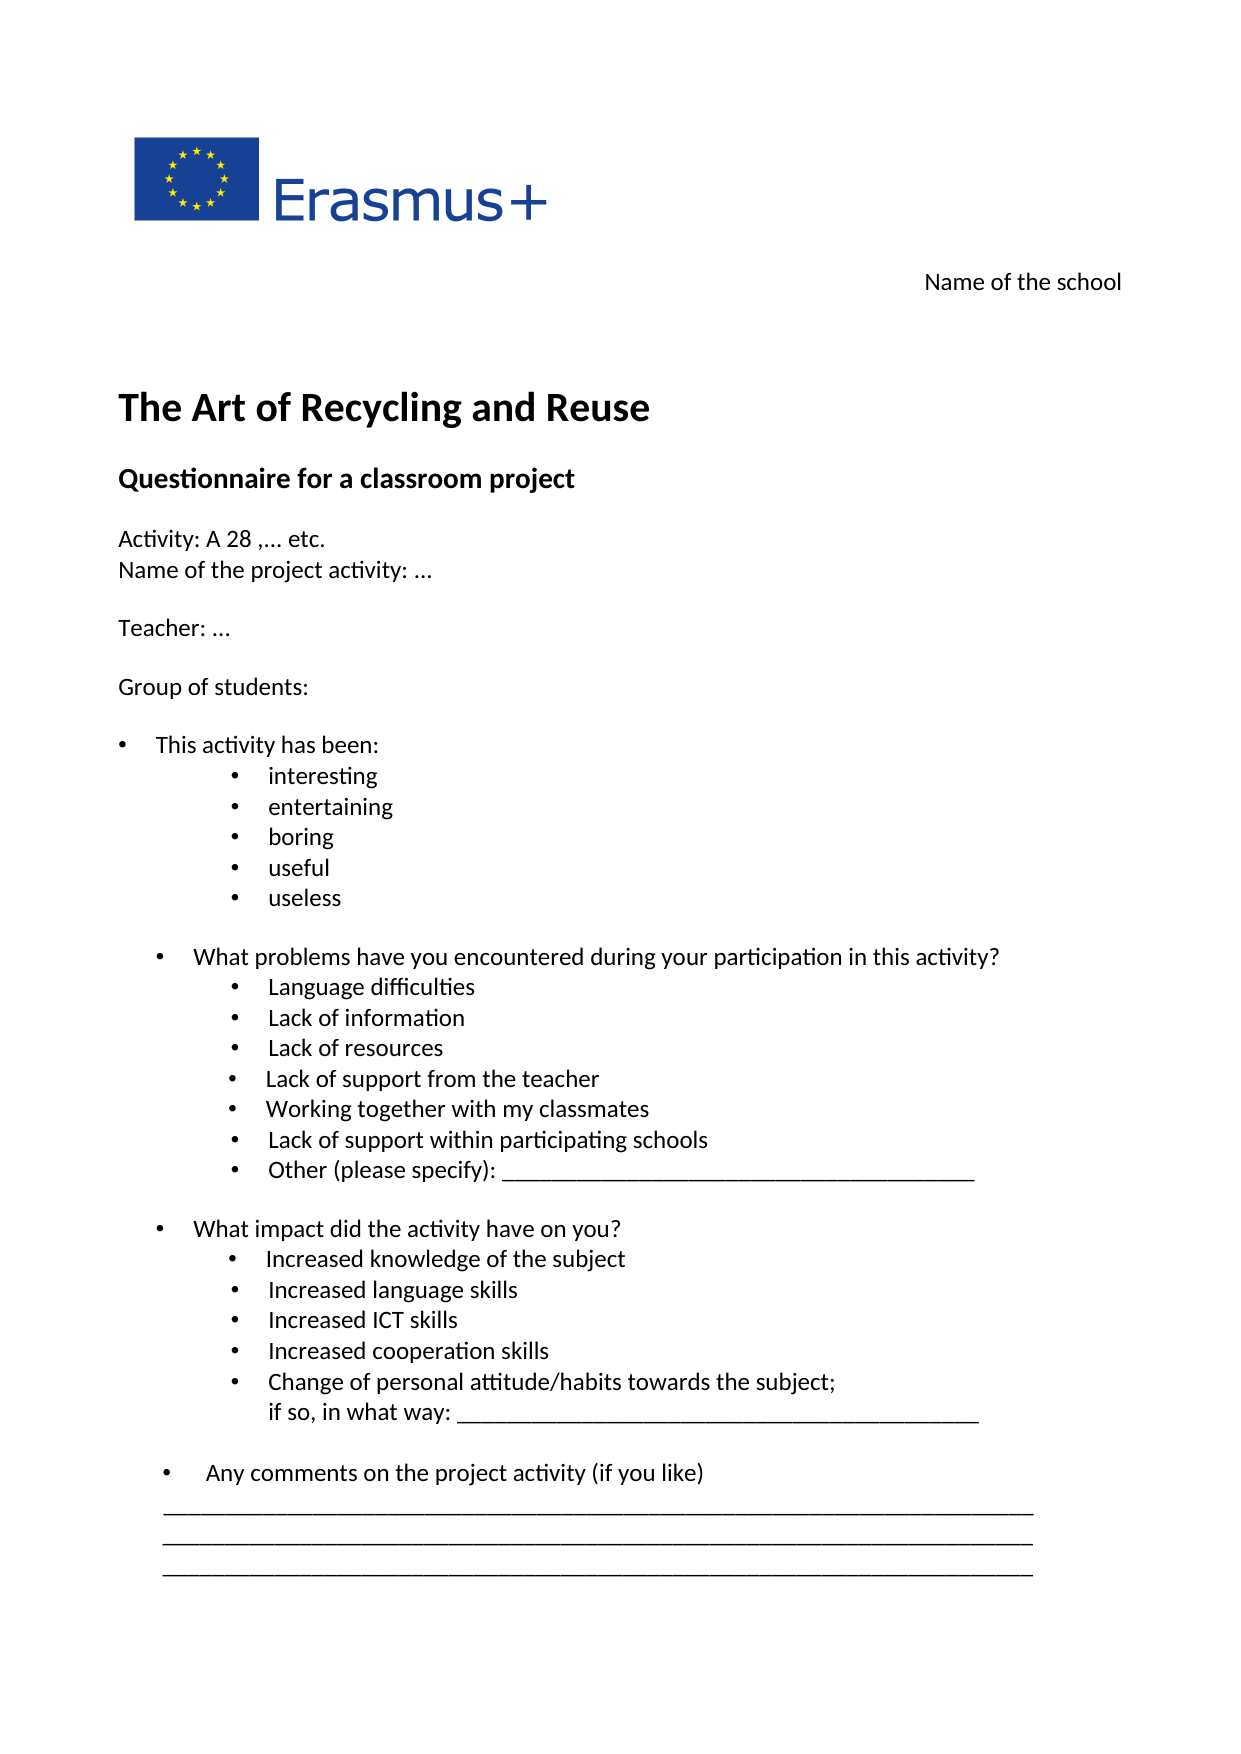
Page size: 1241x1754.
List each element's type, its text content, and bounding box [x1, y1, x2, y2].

list Lack of information [231, 1002, 1122, 1032]
list This activity has been: [81, 730, 1122, 760]
list What impact did the activity have on you? [156, 1213, 1122, 1243]
list useful [231, 852, 1122, 882]
text ______________________________________________________________________ [118, 1488, 1122, 1518]
list Other (please specify): ______________________________________ [231, 1154, 1122, 1185]
list Working together with my classmates [228, 1093, 1122, 1124]
text Name of the project activity: ... [118, 554, 1122, 584]
text Teacher: ... [118, 613, 1122, 643]
list Change of personal attitude/habits towards the subject; if so, in what way: __________________________________________ [231, 1366, 1122, 1457]
list Lack of resources [231, 1032, 1122, 1063]
list Any comments on the project activity (if you like) [125, 1457, 1122, 1488]
text Questionnaire for a classroom project [118, 460, 1122, 496]
text Name of the school [118, 266, 1122, 297]
list Increased language skills [231, 1274, 1122, 1304]
list useless [231, 882, 1122, 913]
list Increased knowledge of the subject [228, 1243, 1122, 1274]
list Lack of support within participating schools [231, 1124, 1122, 1154]
list Increased ICT skills [231, 1304, 1122, 1335]
text Activity: A 28 ,... etc. [118, 523, 1122, 554]
text Group of students: [118, 671, 1122, 702]
text ______________________________________________________________________ ______________________________________________________________________ [162, 1518, 1122, 1579]
list interesting [231, 760, 1122, 791]
list Lack of support from the teacher [228, 1063, 1122, 1093]
text The Art of Recycling and Reuse [118, 381, 1122, 432]
list entertaining [231, 791, 1122, 821]
list Language difficulties [231, 971, 1122, 1002]
list boring [231, 821, 1122, 852]
list Increased cooperation skills [231, 1335, 1122, 1366]
list What problems have you encountered during your participation in this activity? [156, 941, 1122, 971]
